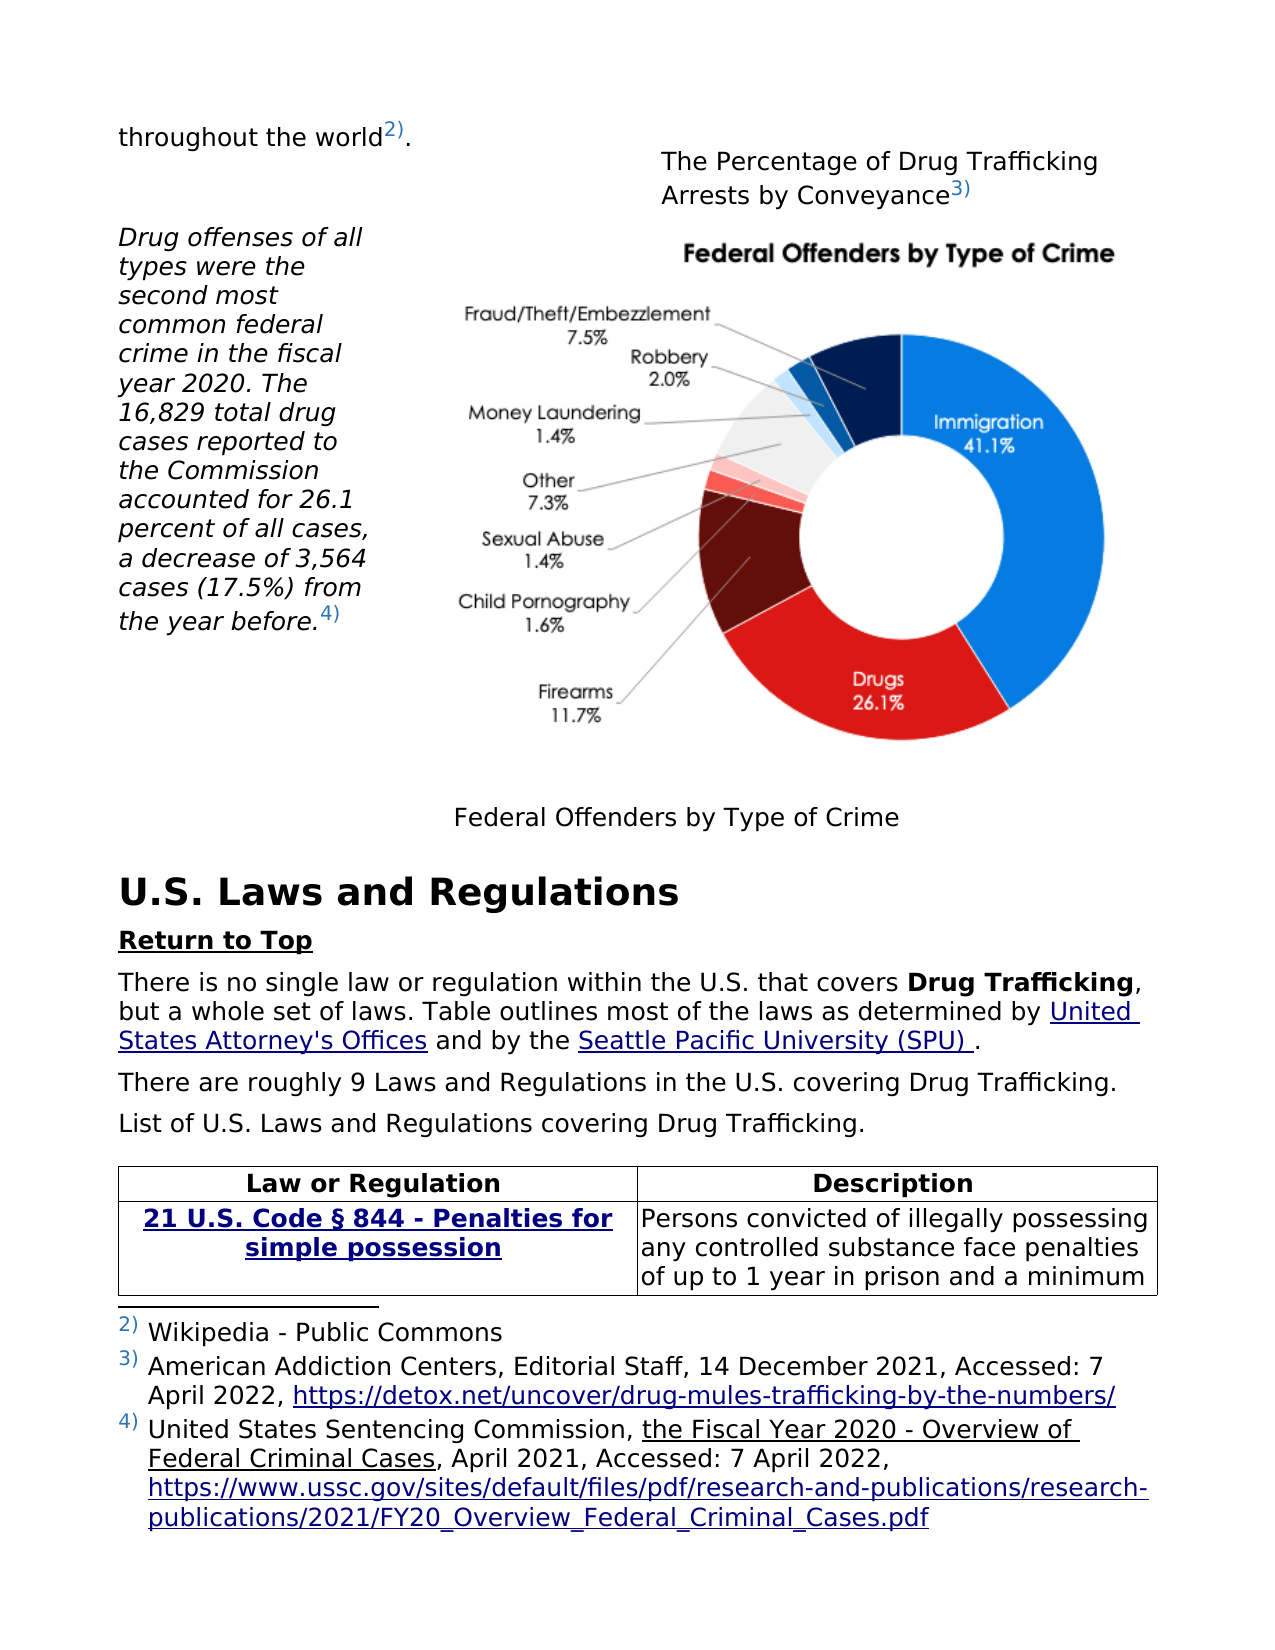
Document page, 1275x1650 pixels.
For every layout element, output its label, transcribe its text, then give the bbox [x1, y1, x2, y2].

text There is no single law or regulation within the U.S. that covers Drug Trafficking, but a whole set of laws. Table outlines most of the laws as determined by United States Attorney's Offices and by the Seattle Pacific University (SPU) . [118, 968, 1157, 1055]
table_cell 21 U.S. Code § 844 - Penalties for simple possession [119, 1202, 637, 1294]
table_cell Persons convicted of illegally possessing any controlled substance face penalties of up to 1 year in prison and a minimum [638, 1202, 1157, 1294]
table_header Law or Regulation [119, 1167, 637, 1201]
subtitle U.S. Laws and Regulations [118, 870, 1157, 914]
table_header Description [638, 1167, 1157, 1201]
text Return to Top [118, 926, 1157, 955]
table_header Drug offenses of all types were the second most common federal crime in the fiscal year 2020. The 16,829 total drug cases reported to the Commission accounted for 26.1 percent of all cases, a decrease of 3,564 cases (17.5%) from the year before. [118, 223, 430, 845]
picture [414, 223, 1196, 775]
table_header throughout the world. [118, 118, 637, 223]
text List of U.S. Laws and Regulations covering Drug Trafficking. [118, 1109, 1157, 1139]
text There are roughly 9 Laws and Regulations in the U.S. covering Drug Trafficking. [118, 1068, 1157, 1097]
table_header Federal Offenders by Type of Crime [430, 775, 1157, 845]
table_header The Percentage of Drug Trafficking Arrests by Conveyance [638, 118, 1157, 223]
